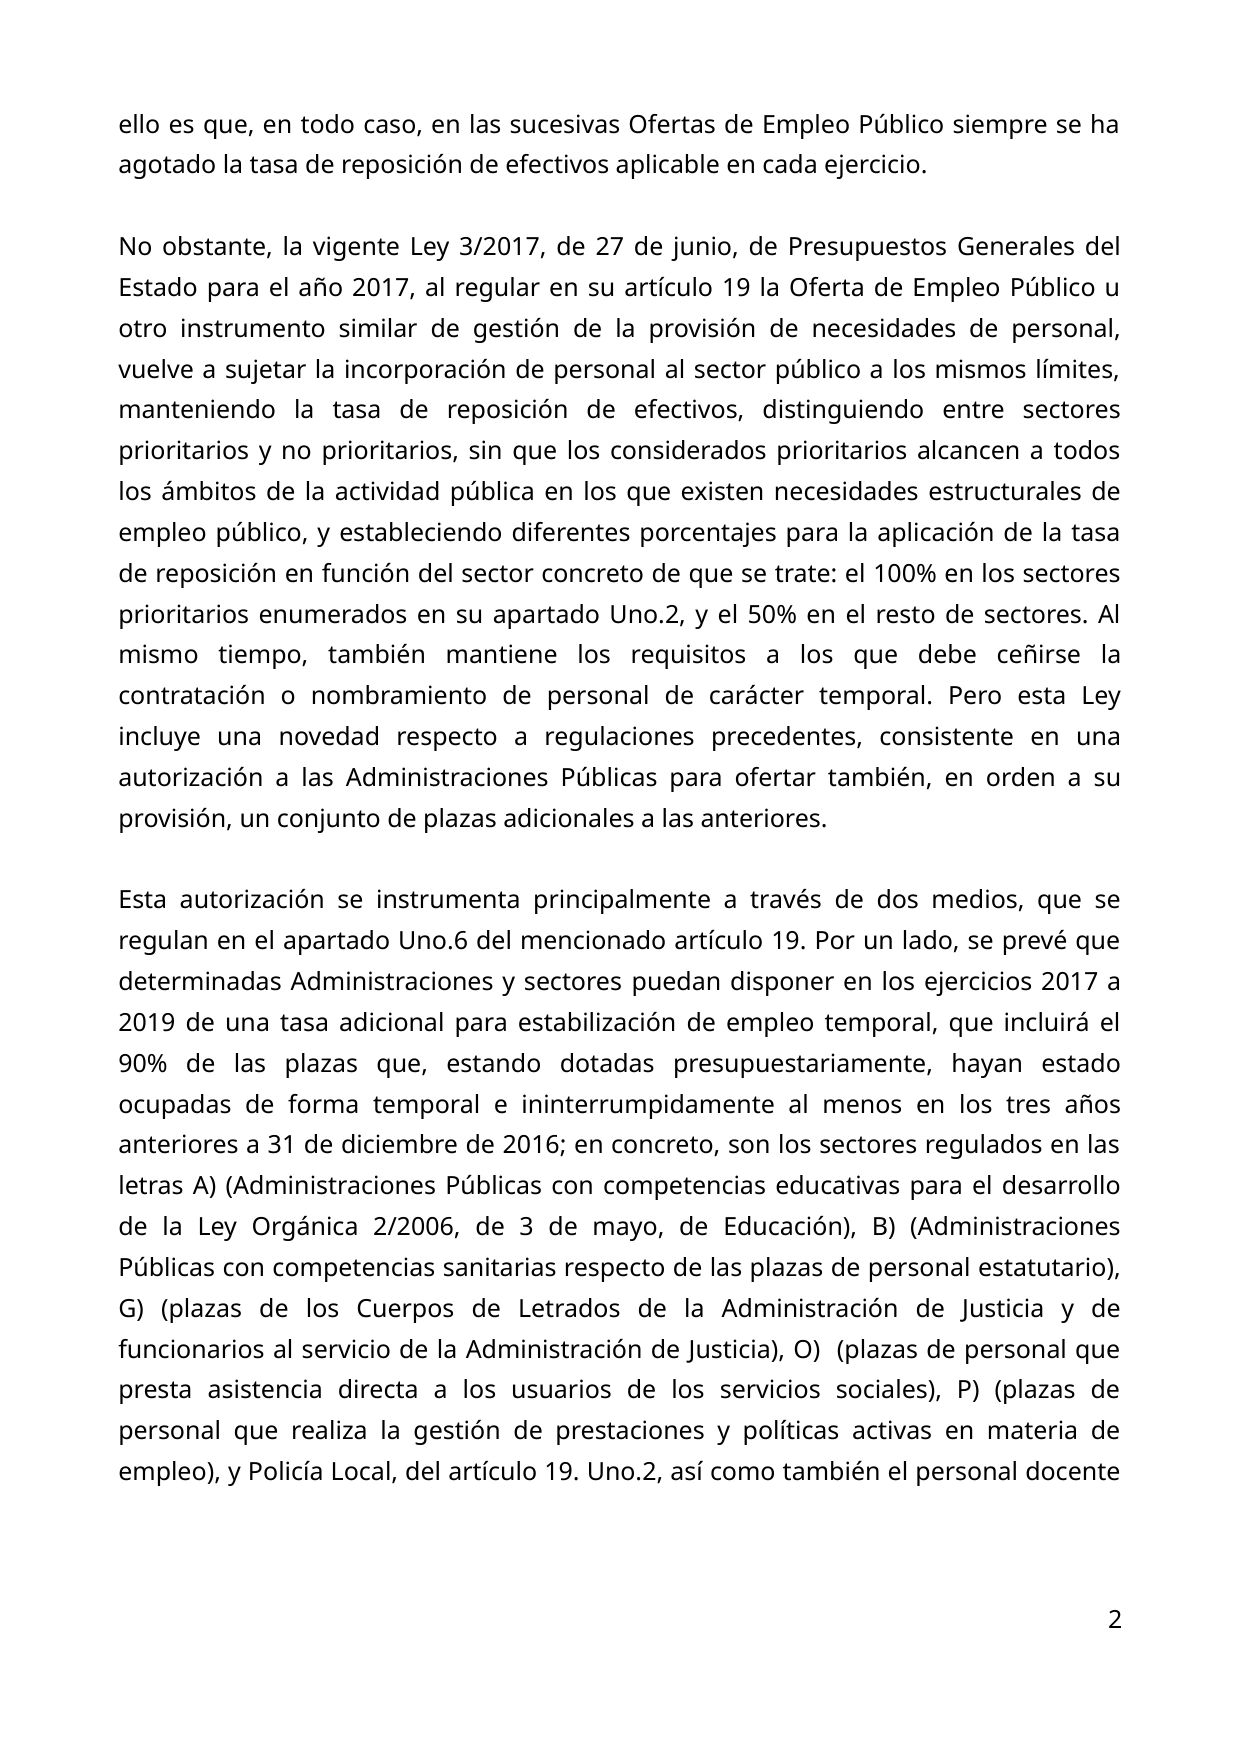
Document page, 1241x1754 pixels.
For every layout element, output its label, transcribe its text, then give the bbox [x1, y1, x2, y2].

text Esta autorización se instrumenta principalmente a través de dos medios, que se regulan en el apartado Uno.6 del mencionado artículo 19. Por un lado, se prevé que determinadas Administraciones y sectores puedan disponer en los ejercicios 2017 a 2019 de una tasa adicional para estabilización de empleo temporal, que incluirá el 90% de las plazas que, estando dotadas presupuestariamente, hayan estado ocupadas de forma temporal e ininterrumpidamente al menos en los tres años anteriores a 31 de diciembre de 2016; en concreto, son los sectores regulados en las letras A) (Administraciones Públicas con competencias educativas para el desarrollo de la Ley Orgánica 2/2006, de 3 de mayo, de Educación), B) (Administraciones Públicas con competencias sanitarias respecto de las plazas de personal estatutario), G) (plazas de los Cuerpos de Letrados de la Administración de Justicia y de funcionarios al servicio de la Administración de Justicia), O) (plazas de personal que presta asistencia directa a los usuarios de los servicios sociales), P) (plazas de personal que realiza la gestión de prestaciones y políticas activas en materia de empleo), y Policía Local, del artículo 19. Uno.2, así como también el personal docente [118, 882, 1122, 1488]
text No obstante, la vigente Ley 3/2017, de 27 de junio, de Presupuestos Generales del Estado para el año 2017, al regular en su artículo 19 la Oferta de Empleo Público u otro instrumento similar de gestión de la provisión de necesidades de personal, vuelve a sujetar la incorporación de personal al sector público a los mismos límites, manteniendo la tasa de reposición de efectivos, distinguiendo entre sectores prioritarios y no prioritarios, sin que los considerados prioritarios alcancen a todos los ámbitos de la actividad pública en los que existen necesidades estructurales de empleo público, y estableciendo diferentes porcentajes para la aplicación de la tasa de reposición en función del sector concreto de que se trate: el 100% en los sectores prioritarios enumerados en su apartado Uno.2, y el 50% en el resto de sectores. Al mismo tiempo, también mantiene los requisitos a los que debe ceñirse la contratación o nombramiento de personal de carácter temporal. Pero esta Ley incluye una novedad respecto a regulaciones precedentes, consistente en una autorización a las Administraciones Públicas para ofertar también, en orden a su provisión, un conjunto de plazas adicionales a las anteriores. [118, 229, 1122, 834]
text ello es que, en todo caso, en las sucesivas Ofertas de Empleo Público siempre se ha agotado la tasa de reposición de efectivos aplicable en cada ejercicio. [118, 106, 1122, 181]
